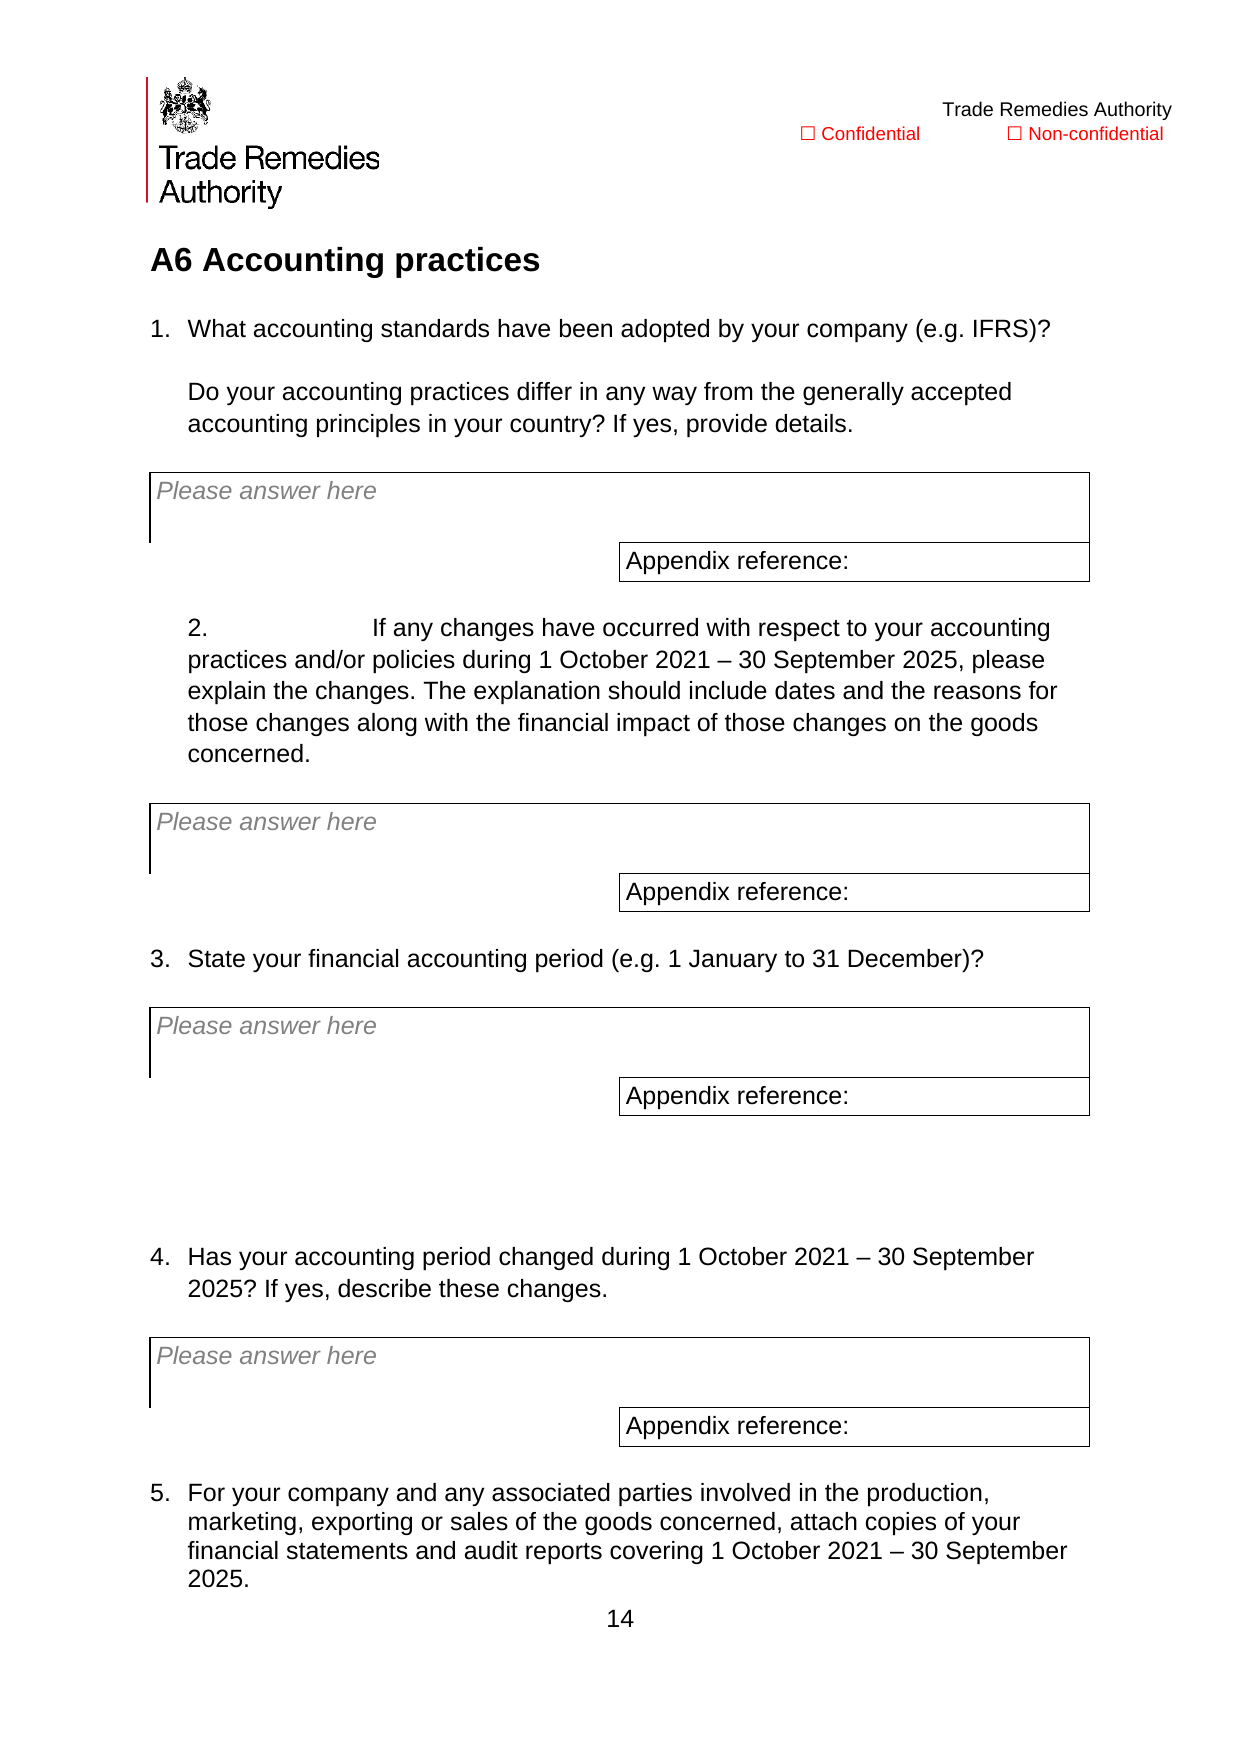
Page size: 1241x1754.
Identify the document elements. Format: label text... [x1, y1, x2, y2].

list What accounting standards have been adopted by your company (e.g. IFRS)? [150, 314, 1090, 343]
table_cell Appendix reference: [620, 874, 1089, 911]
table_cell [150, 543, 619, 581]
list Has your accounting period changed during 1 October 2021 – 30 September 2025? If yes, describe these changes. [150, 1242, 1090, 1334]
table_cell [150, 874, 619, 911]
table_cell Appendix reference: [620, 1408, 1089, 1446]
list Do your accounting practices differ in any way from the generally accepted accounting principles in your country? If yes, provide details. [187, 377, 1090, 438]
table_header Please answer here [151, 804, 1089, 872]
list State your financial accounting period (e.g. 1 January to 31 December)? [150, 943, 1090, 972]
table_cell [150, 1078, 619, 1115]
list For your company and any associated parties involved in the production, marketing, exporting or sales of the goods concerned, attach copies of your financial statements and audit reports covering 1 October 2021 – 30 September 2025. [150, 1478, 1090, 1593]
table_cell Appendix reference: [620, 1078, 1089, 1115]
table_header Please answer here [151, 1338, 1089, 1407]
table_header Please answer here [151, 1008, 1089, 1077]
table_cell Appendix reference: [620, 543, 1089, 581]
list If any changes have occurred with respect to your accounting practices and/or policies during 1 October 2021 – 30 September 2025, please explain the changes. The explanation should include dates and the reasons for those changes along with the financial impact of those changes on the goods concerned. [187, 613, 1090, 768]
table_cell [150, 1408, 619, 1446]
subtitle A6 Accounting practices [150, 241, 1090, 279]
table_header Please answer here [151, 473, 1089, 542]
